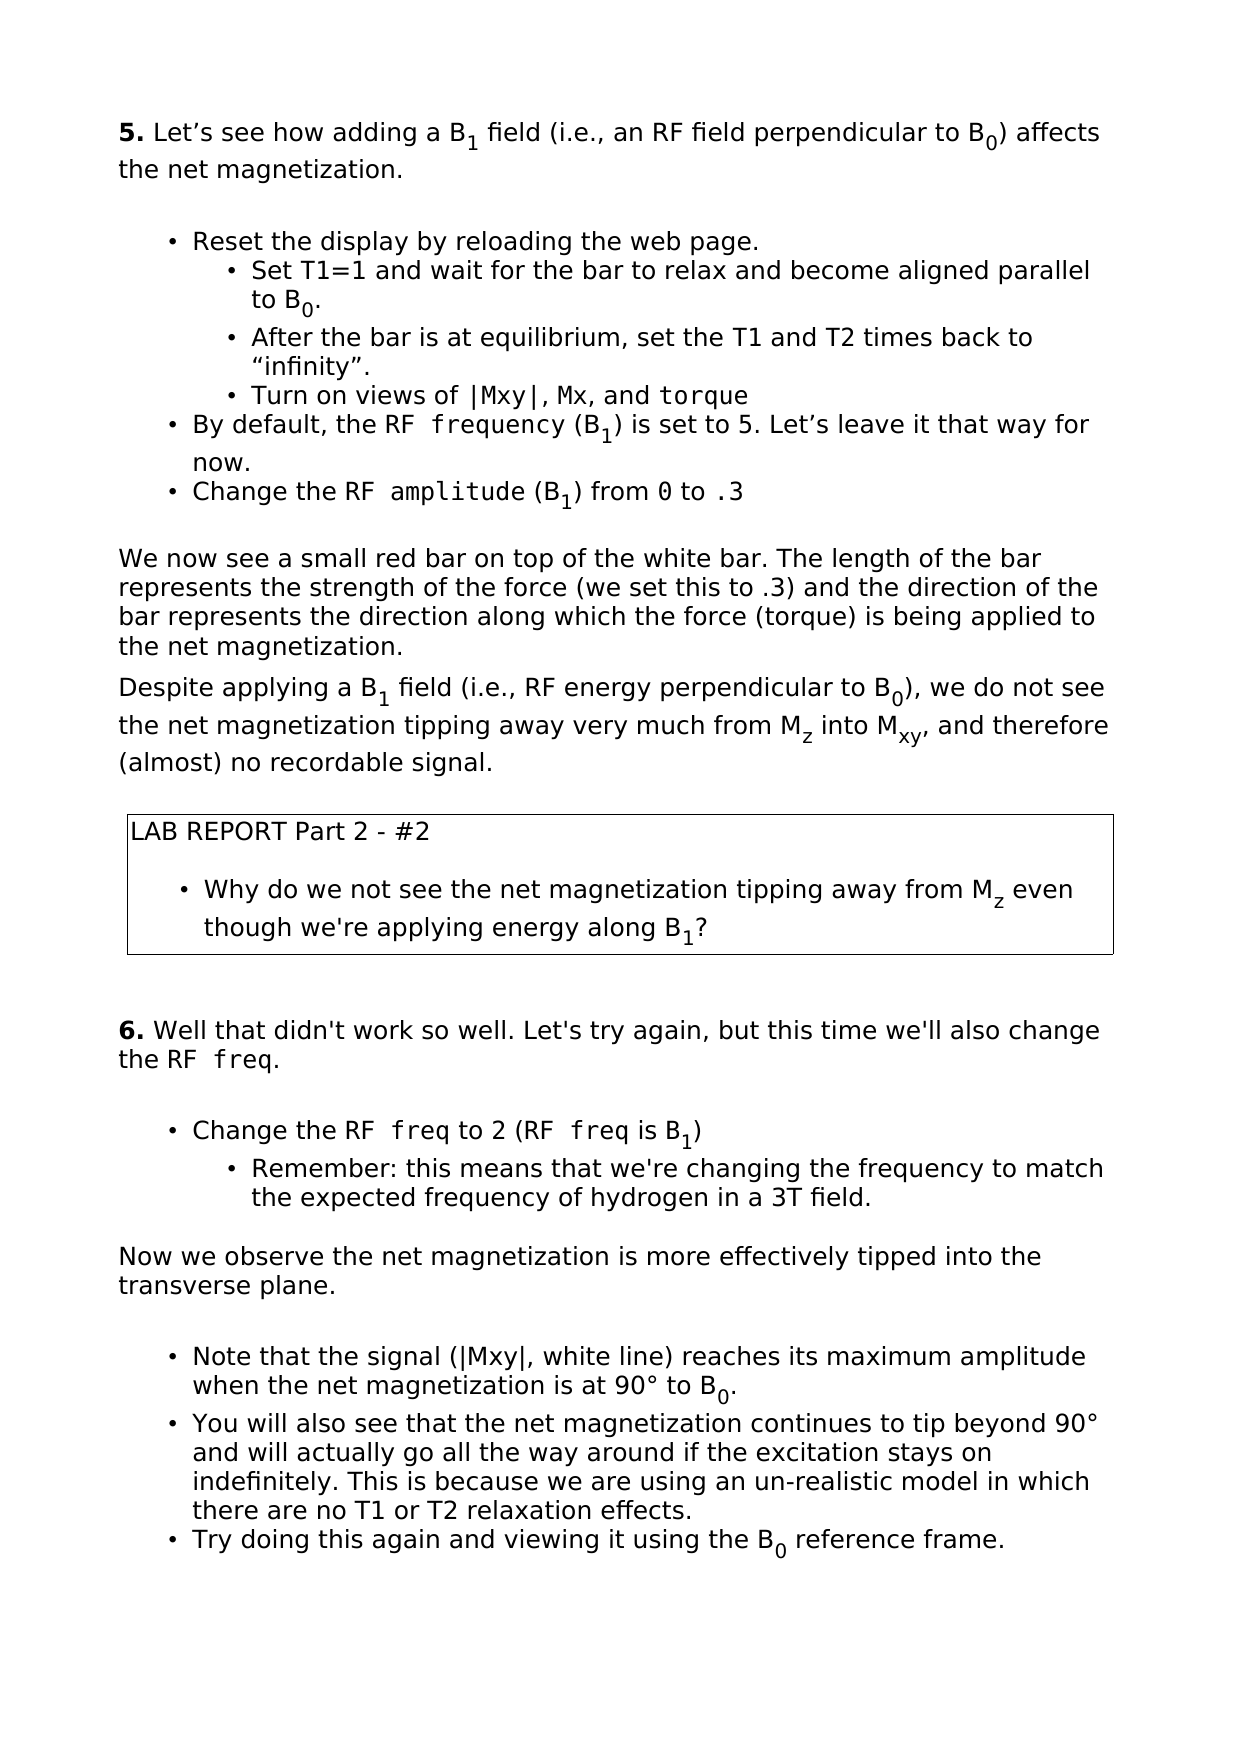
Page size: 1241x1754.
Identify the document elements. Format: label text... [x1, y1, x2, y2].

text Now we observe the net magnetization is more effectively tipped into the transverse plane. [118, 1242, 1122, 1300]
list Reset the display by reloading the web page. [177, 227, 1122, 256]
list Change the RF freq to 2 (RF freq is B1) [177, 1116, 1122, 1154]
text 6. Well that didn't work so well. Let's try again, but this time we'll also change the RF freq. [118, 1016, 1122, 1074]
list Change the RF amplitude (B1) from 0 to .3 [177, 477, 1122, 515]
list Set T1=1 and wait for the bar to relax and become aligned parallel to B0. [236, 256, 1122, 323]
list Turn on views of |Mxy|, Mx, and torque [236, 381, 1122, 410]
list You will also see that the net magnetization continues to tip beyond 90° and will actually go all the way around if the excitation stays on indefinitely. This is because we are using an un-realistic model in which there are no T1 or T2 relaxation effects. [177, 1409, 1122, 1526]
text Despite applying a B1 field (i.e., RF energy perpendicular to B0), we do not see the net magnetization tipping away very much from Mz into Mxy, and therefore (almost) no recordable signal. [118, 673, 1122, 778]
text 5. Let’s see how adding a B1 field (i.e., an RF field perpendicular to B0) affects the net magnetization. [118, 118, 1122, 185]
list Remember: this means that we're changing the frequency to match the expected frequency of hydrogen in a 3T field. [236, 1154, 1122, 1212]
list Note that the signal (|Mxy|, white line) reaches its maximum amplitude when the net magnetization is at 90° to B0. [177, 1342, 1122, 1409]
list Try doing this again and viewing it using the B0 reference frame. [177, 1526, 1122, 1563]
text We now see a small red bar on top of the white bar. The length of the bar represents the strength of the force (we set this to .3) and the direction of the bar represents the direction along which the force (torque) is being applied to the net magnetization. [118, 544, 1122, 661]
list After the bar is at equilibrium, set the T1 and T2 times back to “infinity”. [236, 323, 1122, 381]
list By default, the RF frequency (B1) is set to 5. Let’s leave it that way for now. [177, 410, 1122, 477]
table_header LAB REPORT Part 2 - #2 Why do we not see the net magnetization tipping away from Mz even though we're applying energy along B1? [128, 815, 1113, 954]
